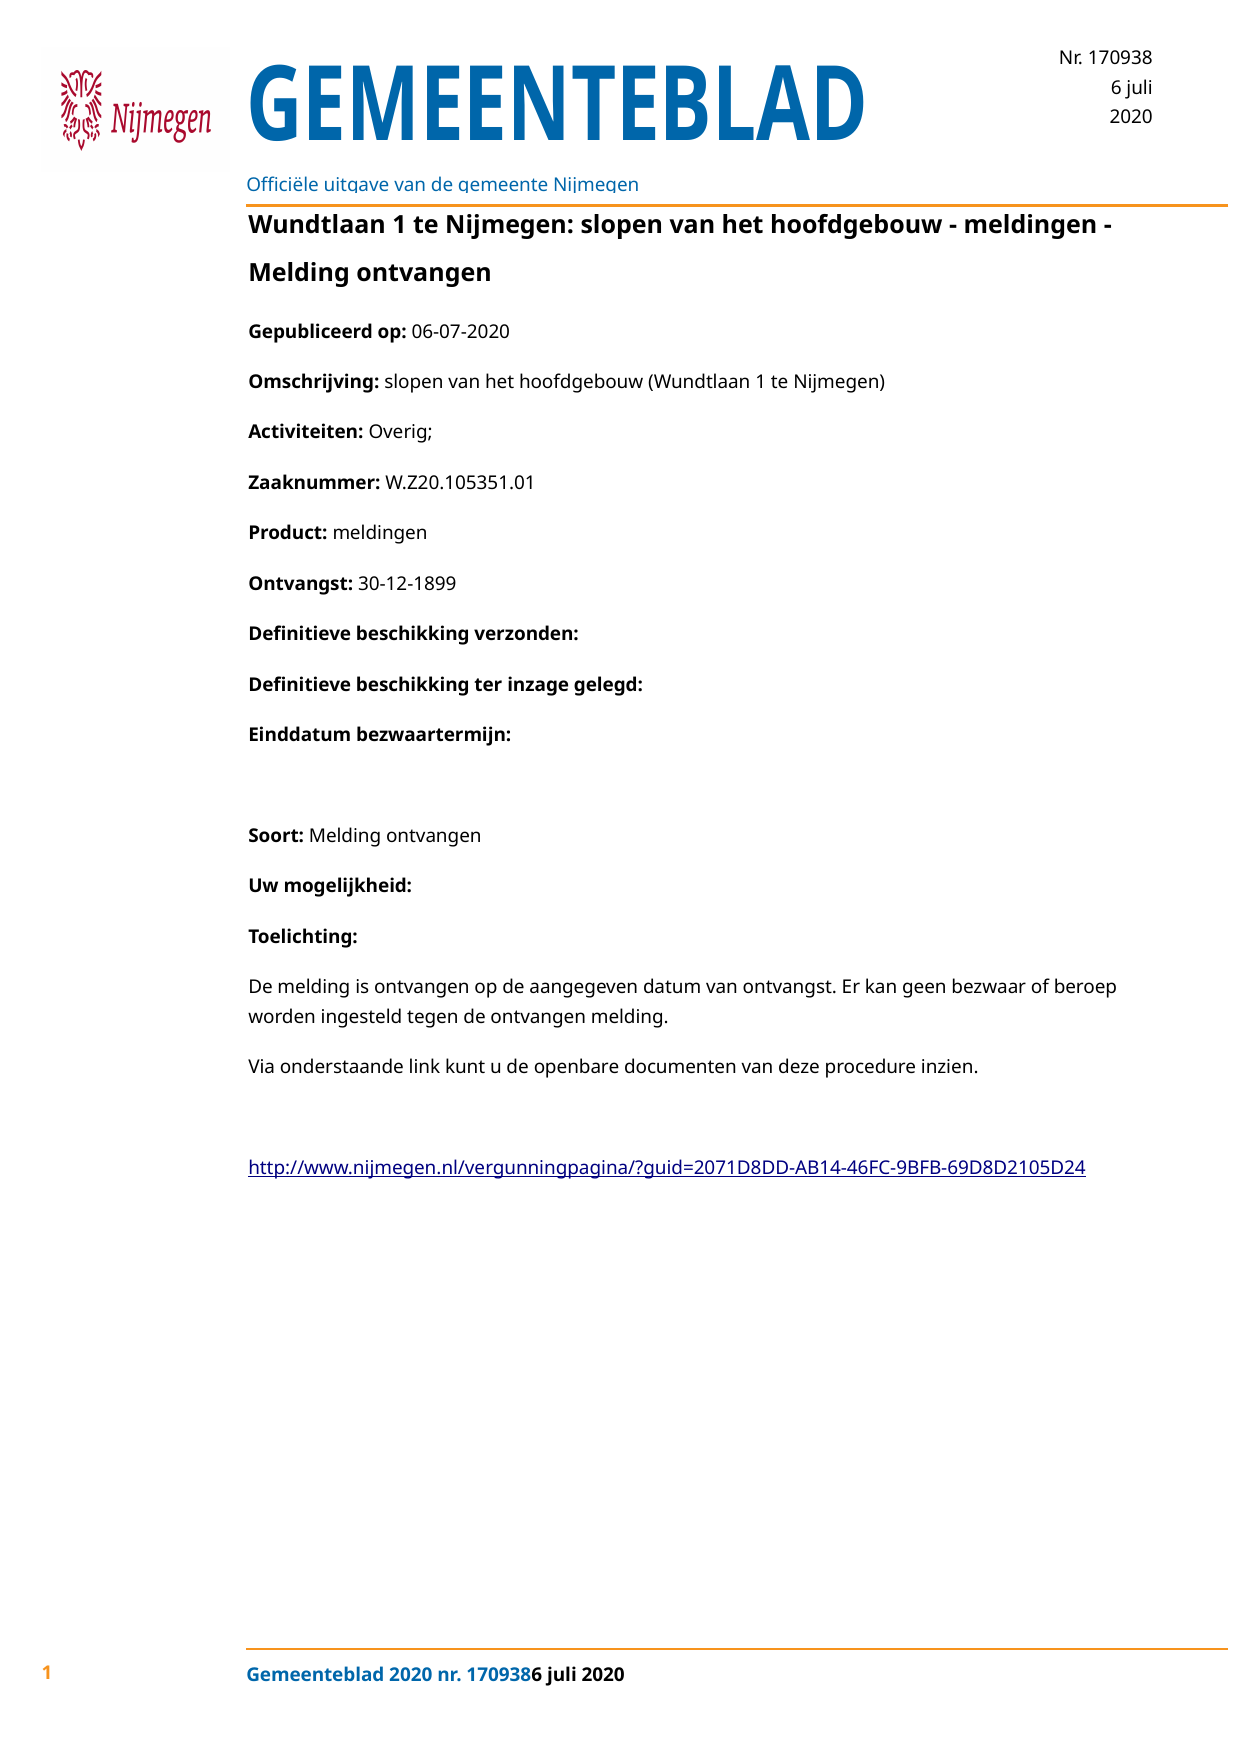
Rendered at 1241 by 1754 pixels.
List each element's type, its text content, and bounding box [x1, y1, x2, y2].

text Einddatum bezwaartermijn: [248, 721, 1152, 747]
text De melding is ontvangen op de aangegeven datum van ontvangst. Er kan geen bezwaar of beroep worden ingesteld tegen de ontvangen melding. [248, 973, 1152, 1029]
text Omschrijving: slopen van het hoofdgebouw (Wundtlaan 1 te Nijmegen) [248, 368, 1152, 394]
text Zaaknummer: W.Z20.105351.01 [248, 469, 1152, 495]
text Wundtlaan 1 te Nijmegen: slopen van het hoofdgebouw - meldingen - Melding ontvangen [248, 207, 1152, 288]
text Gepubliceerd op: 06-07-2020 [248, 318, 1152, 344]
text Activiteiten: Overig; [248, 419, 1152, 444]
text Definitieve beschikking verzonden: [248, 620, 1152, 646]
text Product: meldingen [248, 519, 1152, 545]
text http://www.nijmegen.nl/vergunningpagina/?guid=2071D8DD-AB14-46FC-9BFB-69D8D2105D24 [248, 1154, 1152, 1180]
text Ontvangst: 30-12-1899 [248, 570, 1152, 596]
text Via onderstaande link kunt u de openbare documenten van deze procedure inzien. [248, 1053, 1152, 1079]
text Definitieve beschikking ter inzage gelegd: [248, 671, 1152, 697]
text Uw mogelijkheid: [248, 872, 1152, 898]
picture [41, 47, 231, 172]
text Soort: Melding ontvangen [248, 822, 1152, 848]
text Toelichting: [248, 923, 1152, 949]
